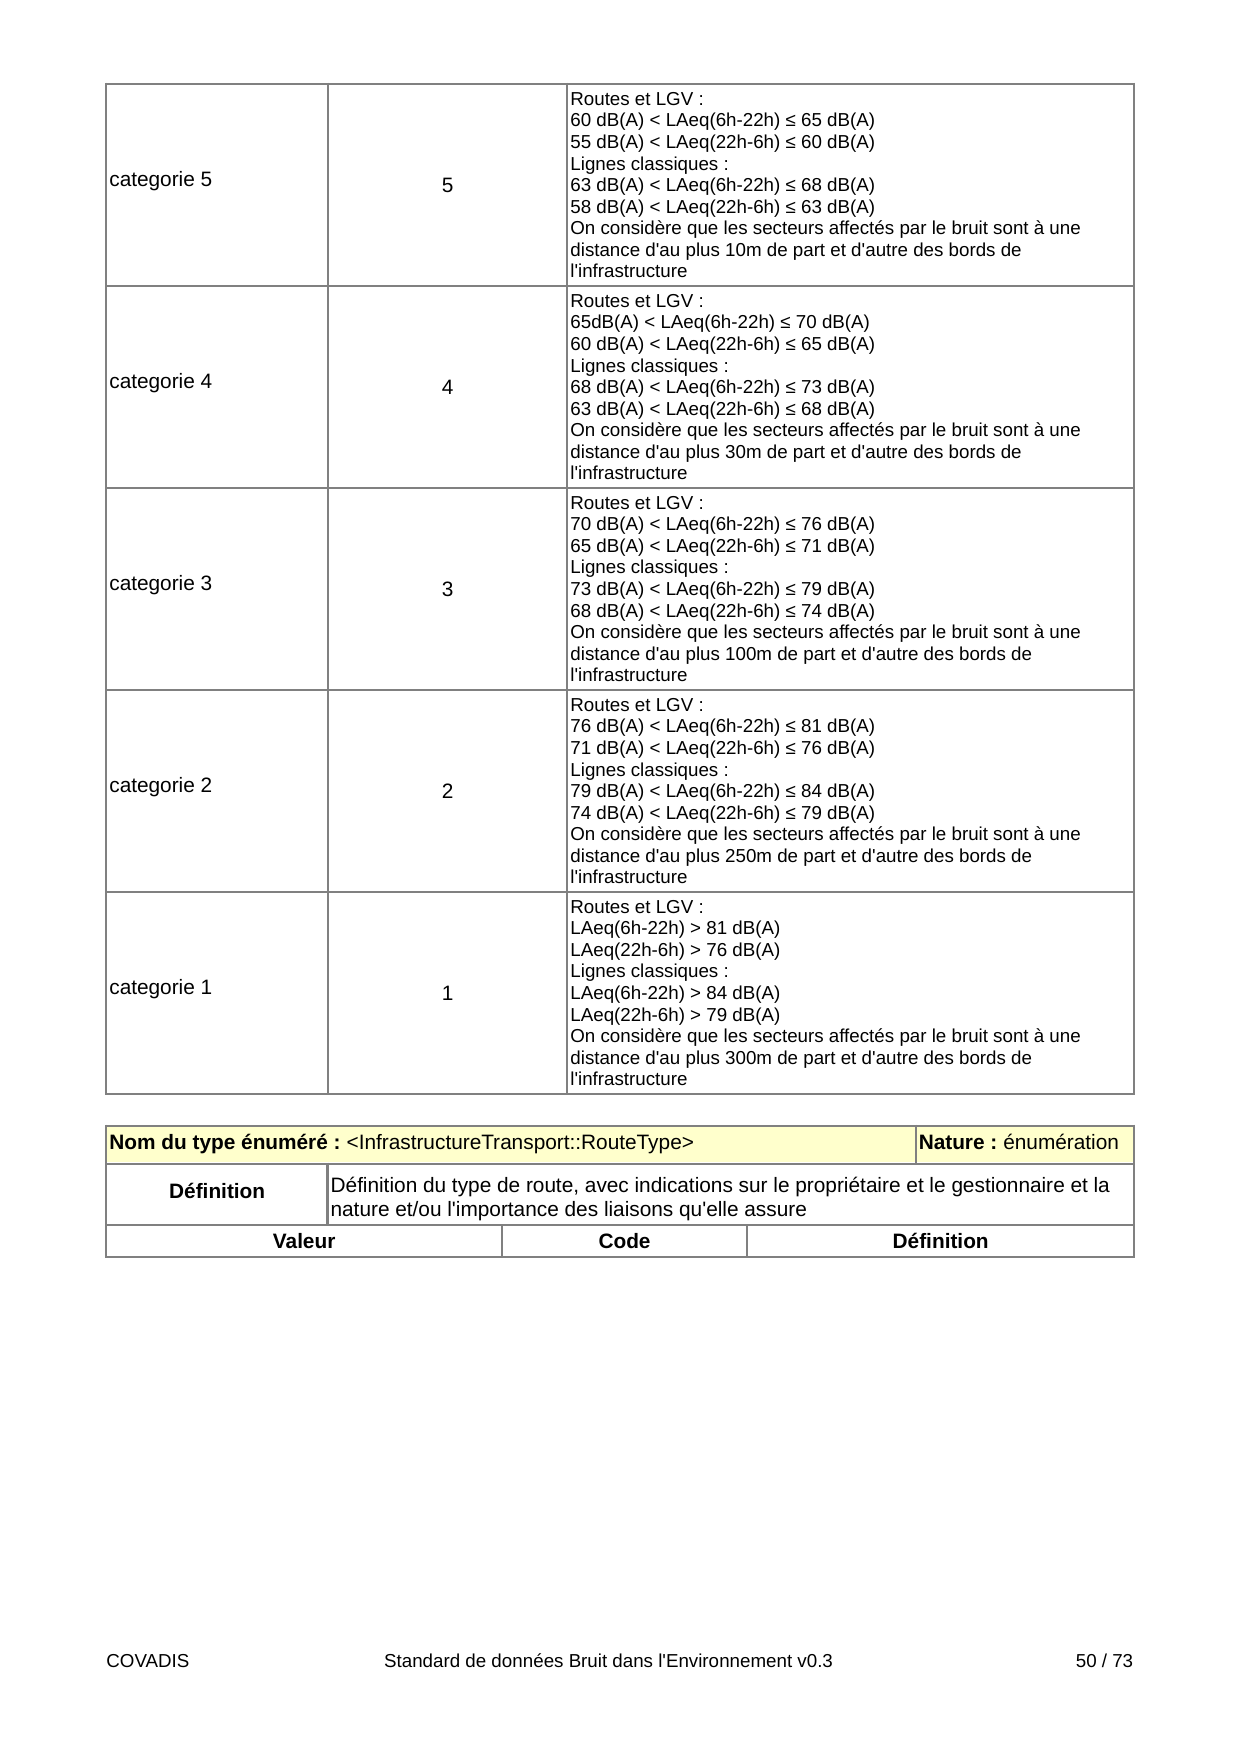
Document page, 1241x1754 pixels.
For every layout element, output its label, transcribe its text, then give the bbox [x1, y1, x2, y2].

table_cell Routes et LGV : 60 dB(A) < LAeq(6h-22h) ≤ 65 dB(A) 55 dB(A) < LAeq(22h-6h) ≤ 60 dB(A) Lignes classiques : 63 dB(A) < LAeq(6h-22h) ≤ 68 dB(A) 58 dB(A) < LAeq(22h-6h) ≤ 63 dB(A) On considère que les secteurs affectés par le bruit sont à une distance d'au plus 10m de part et d'autre des bords de l'infrastructure [568, 85, 1133, 285]
table_cell categorie 3 [107, 489, 327, 689]
table_header Nom du type énuméré : <InfrastructureTransport::RouteType> [107, 1127, 915, 1162]
table_cell categorie 2 [107, 691, 327, 891]
table_cell Routes et LGV : 70 dB(A) < LAeq(6h-22h) ≤ 76 dB(A) 65 dB(A) < LAeq(22h-6h) ≤ 71 dB(A) Lignes classiques : 73 dB(A) < LAeq(6h-22h) ≤ 79 dB(A) 68 dB(A) < LAeq(22h-6h) ≤ 74 dB(A) On considère que les secteurs affectés par le bruit sont à une distance d'au plus 100m de part et d'autre des bords de l'infrastructure [568, 489, 1133, 689]
table_cell Valeur [107, 1226, 501, 1256]
table_cell categorie 4 [107, 287, 327, 487]
table_cell 2 [329, 691, 566, 891]
table_cell 1 [329, 893, 566, 1093]
table_cell 3 [329, 489, 566, 689]
table_cell Définition [107, 1165, 326, 1224]
table_header Nature : énumération [917, 1127, 1133, 1162]
table_cell categorie 1 [107, 893, 327, 1093]
table_cell 4 [329, 287, 566, 487]
table_cell Routes et LGV : 65dB(A) < LAeq(6h-22h) ≤ 70 dB(A) 60 dB(A) < LAeq(22h-6h) ≤ 65 dB(A) Lignes classiques : 68 dB(A) < LAeq(6h-22h) ≤ 73 dB(A) 63 dB(A) < LAeq(22h-6h) ≤ 68 dB(A) On considère que les secteurs affectés par le bruit sont à une distance d'au plus 30m de part et d'autre des bords de l'infrastructure [568, 287, 1133, 487]
table_cell Routes et LGV : LAeq(6h-22h) > 81 dB(A) LAeq(22h-6h) > 76 dB(A) Lignes classiques : LAeq(6h-22h) > 84 dB(A) LAeq(22h-6h) > 79 dB(A) On considère que les secteurs affectés par le bruit sont à une distance d'au plus 300m de part et d'autre des bords de l'infrastructure [568, 893, 1133, 1093]
table_cell categorie 5 [107, 85, 327, 285]
table_cell Définition du type de route, avec indications sur le propriétaire et le gestionnaire et la nature et/ou l'importance des liaisons qu'elle assure [329, 1165, 1133, 1224]
table_cell Code [503, 1226, 746, 1256]
table_cell Routes et LGV : 76 dB(A) < LAeq(6h-22h) ≤ 81 dB(A) 71 dB(A) < LAeq(22h-6h) ≤ 76 dB(A) Lignes classiques : 79 dB(A) < LAeq(6h-22h) ≤ 84 dB(A) 74 dB(A) < LAeq(22h-6h) ≤ 79 dB(A) On considère que les secteurs affectés par le bruit sont à une distance d'au plus 250m de part et d'autre des bords de l'infrastructure [568, 691, 1133, 891]
table_cell 5 [329, 85, 566, 285]
table_cell Définition [748, 1226, 1133, 1256]
